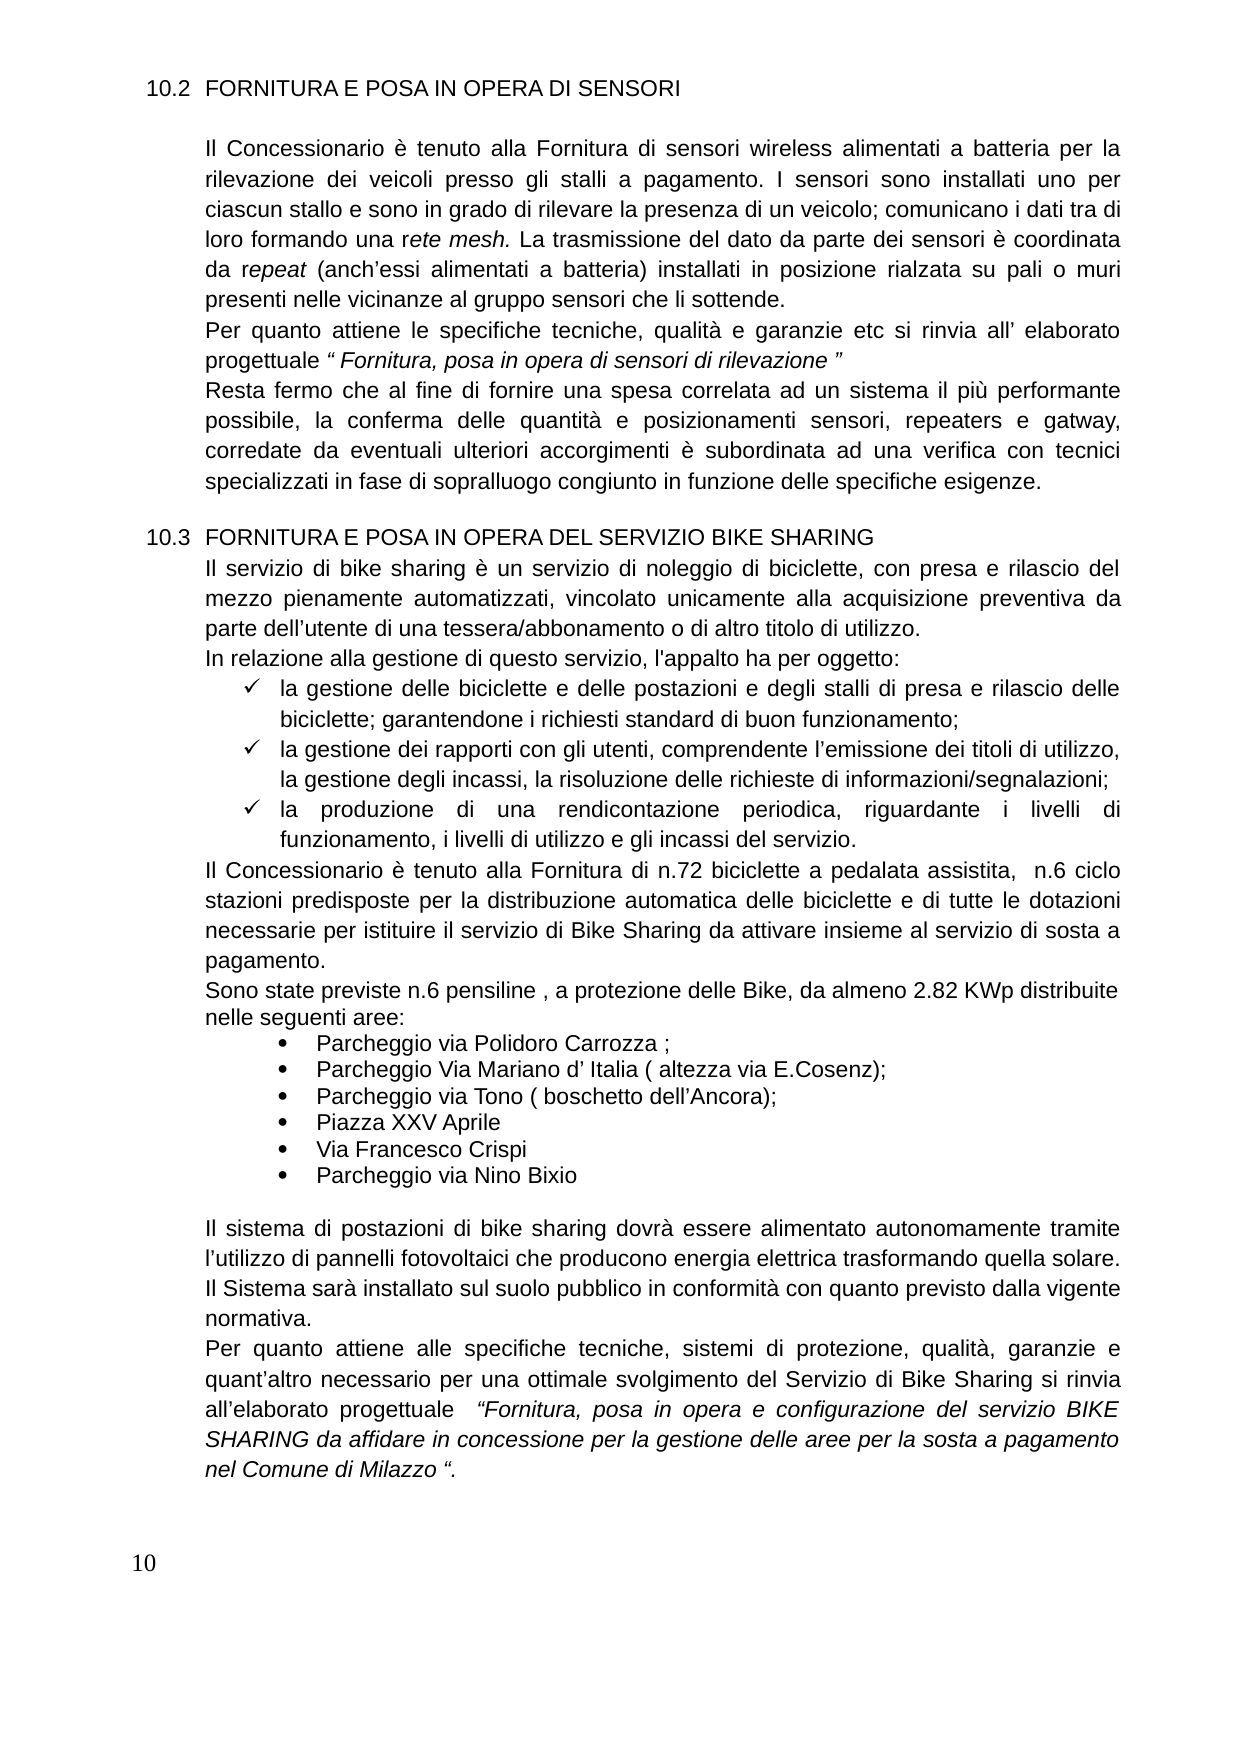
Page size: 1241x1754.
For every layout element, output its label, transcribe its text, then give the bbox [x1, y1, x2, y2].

list Parcheggio via Tono ( boschetto dell’Ancora); [278, 1083, 1121, 1109]
list Parcheggio via Polidoro Carrozza ; [278, 1030, 1121, 1056]
list Piazza XXV Aprile [278, 1109, 1121, 1136]
text Per quanto attiene le specifiche tecniche, qualità e garanzie etc si rinvia all’ elaborato progettuale “ Fornitura, posa in opera di sensori di rilevazione ” [205, 317, 1121, 373]
list FORNITURA E POSA IN OPERA DEL SERVIZIO BIKE SHARING [146, 524, 1121, 551]
text Il Concessionario è tenuto alla Fornitura di n.72 biciclette a pedalata assistita, n.6 ciclo stazioni predisposte per la distribuzione automatica delle biciclette e di tutte le dotazioni necessarie per istituire il servizio di Bike Sharing da attivare insieme al servizio di sosta a pagamento. [205, 857, 1121, 973]
text Sono state previste n.6 pensiline , a protezione delle Bike, da almeno 2.82 KWp distribuite nelle seguenti aree: [205, 977, 1121, 1030]
text Resta fermo che al fine di fornire una spesa correlata ad un sistema il più performante possibile, la conferma delle quantità e posizionamenti sensori, repeaters e gatway, corredate da eventuali ulteriori accorgimenti è subordinata ad una verifica con tecnici specializzati in fase di sopralluogo congiunto in funzione delle specifiche esigenze. [205, 377, 1121, 494]
text Per quanto attiene alle specifiche tecniche, sistemi di protezione, qualità, garanzie e quant’altro necessario per una ottimale svolgimento del Servizio di Bike Sharing si rinvia all’elaborato progettuale “Fornitura, posa in opera e configurazione del servizio BIKE SHARING da affidare in concessione per la gestione delle aree per la sosta a pagamento nel Comune di Milazzo “. [205, 1335, 1121, 1483]
text Il Sistema sarà installato sul suolo pubblico in conformità con quanto previsto dalla vigente normativa. [205, 1275, 1121, 1332]
text Il servizio di bike sharing è un servizio di noleggio di biciclette, con presa e rilascio del mezzo pienamente automatizzati, vincolato unicamente alla acquisizione preventiva da parte dell’utente di una tessera/abbonamento o di altro titolo di utilizzo. [205, 554, 1121, 641]
list Via Francesco Crispi [278, 1136, 1121, 1162]
list la gestione delle biciclette e delle postazioni e degli stalli di presa e rilascio delle biciclette; garantendone i richiesti standard di buon funzionamento; [242, 675, 1121, 732]
list Parcheggio via Nino Bixio [278, 1162, 1121, 1188]
list la gestione dei rapporti con gli utenti, comprendente l’emissione dei titoli di utilizzo, la gestione degli incassi, la risoluzione delle richieste di informazioni/segnalazioni; [242, 736, 1121, 792]
text Il sistema di postazioni di bike sharing dovrà essere alimentato autonomamente tramite l’utilizzo di pannelli fotovoltaici che producono energia elettrica trasformando quella solare. [205, 1214, 1121, 1271]
list la produzione di una rendicontazione periodica, riguardante i livelli di funzionamento, i livelli di utilizzo e gli incassi del servizio. [242, 796, 1121, 853]
text In relazione alla gestione di questo servizio, l'appalto ha per oggetto: [205, 645, 1121, 671]
text Il Concessionario è tenuto alla Fornitura di sensori wireless alimentati a batteria per la rilevazione dei veicoli presso gli stalli a pagamento. I sensori sono installati uno per ciascun stallo e sono in grado di rilevare la presenza di un veicolo; comunicano i dati tra di loro formando una rete mesh. La trasmissione del dato da parte dei sensori è coordinata da repeat (anch’essi alimentati a batteria) installati in posizione rialzata su pali o muri presenti nelle vicinanze al gruppo sensori che li sottende. [205, 135, 1121, 313]
list FORNITURA E POSA IN OPERA DI SENSORI [146, 75, 1121, 101]
list Parcheggio Via Mariano d’ Italia ( altezza via E.Cosenz); [278, 1056, 1121, 1083]
